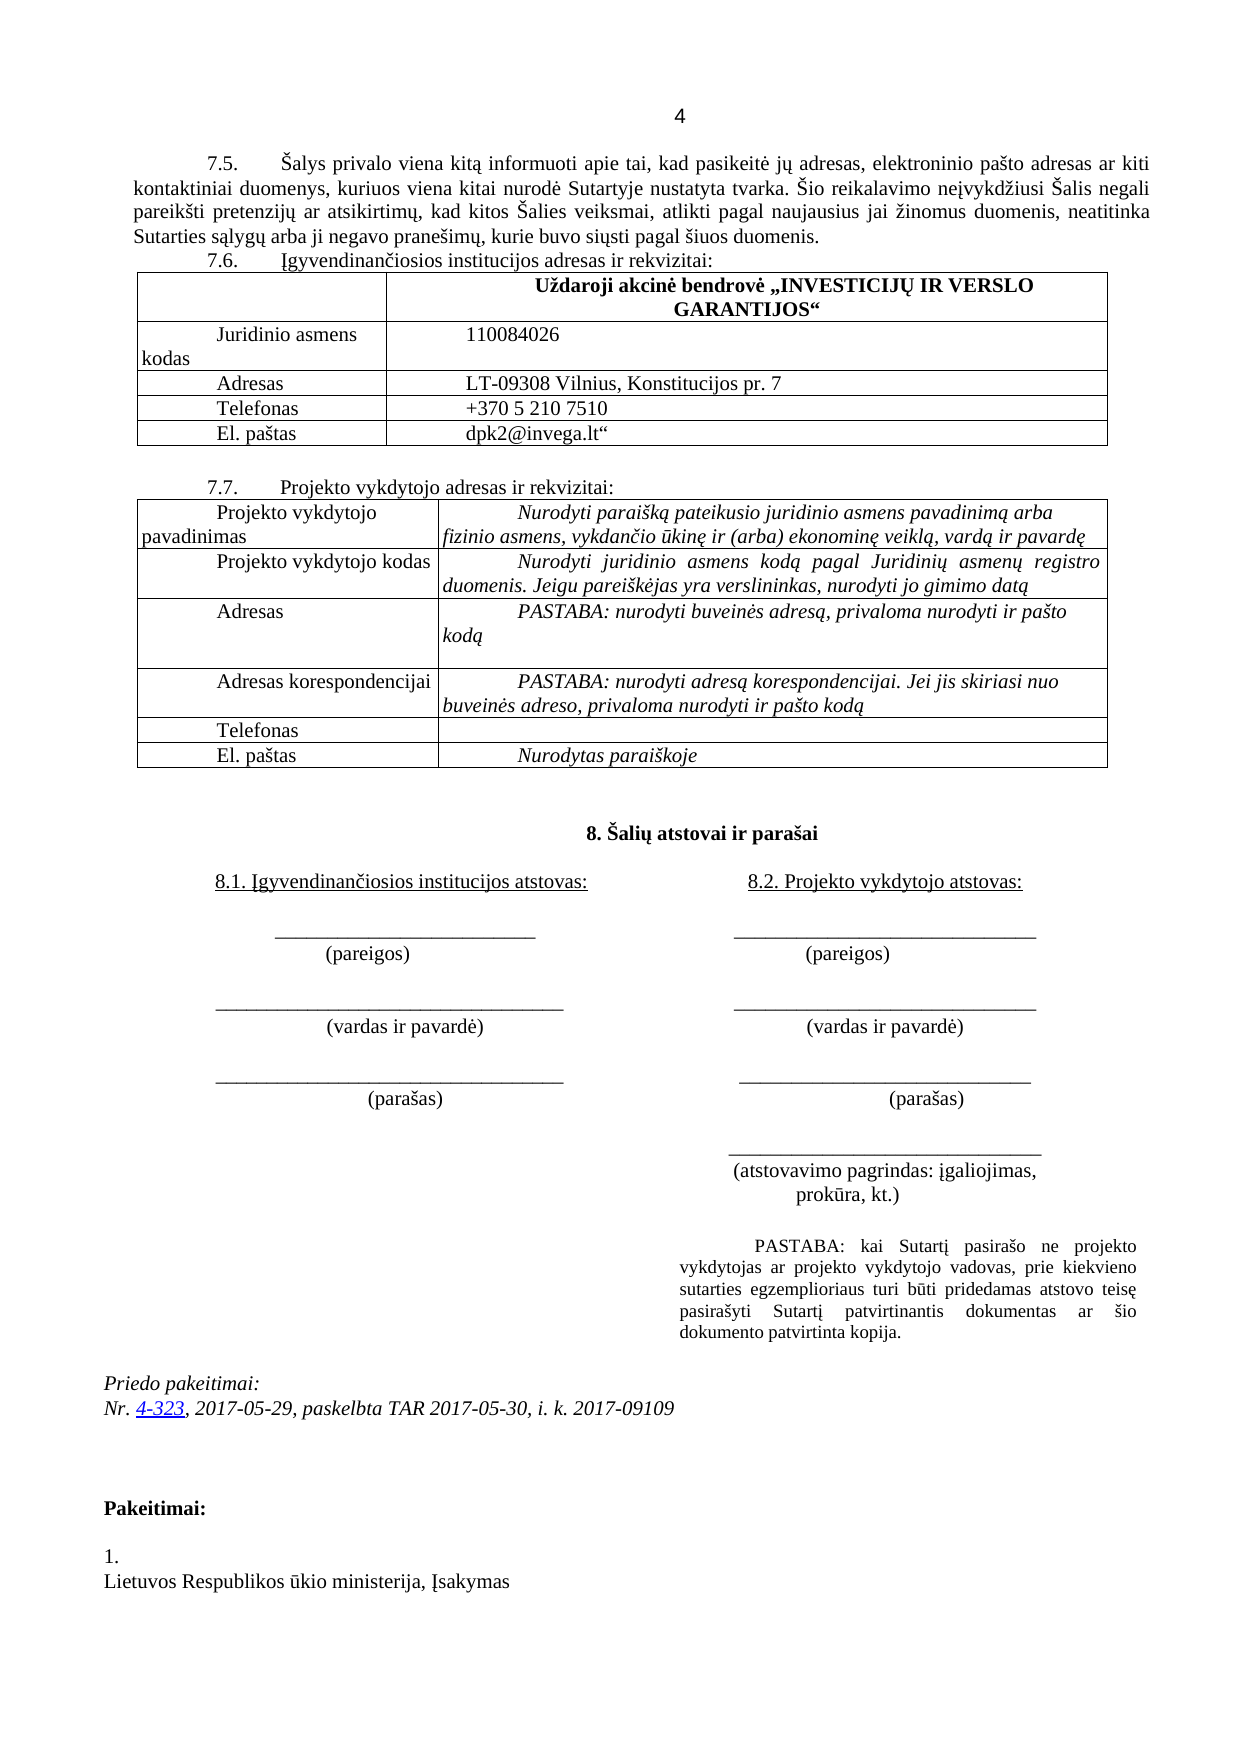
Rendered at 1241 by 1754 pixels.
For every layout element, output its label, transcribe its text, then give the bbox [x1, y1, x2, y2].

text 8. Šalių atstovai ir parašai [148, 821, 1181, 845]
table_header Projekto vykdytojo pavadinimas [138, 500, 438, 548]
table_header 8.2. Projekto vykdytojo atstovas: [606, 869, 1074, 893]
text 7.7. Projekto vykdytojo adresas ir rekvizitai: [207, 475, 1181, 499]
table_cell El. paštas [138, 743, 438, 767]
table_header [138, 273, 386, 321]
table_cell Adresas [138, 599, 438, 668]
table_cell Telefonas [138, 718, 438, 742]
table_cell LT-09308 Vilnius, Konstitucijos pr. 7 [387, 371, 1107, 395]
table_cell (parašas) [115, 1038, 606, 1206]
table_cell PASTABA: nurodyti adresą korespondencijai. Jei jis skiriasi nuo buveinės adreso, privaloma nurodyti ir pašto kodą [439, 669, 1107, 717]
table_cell Projekto vykdytojo kodas [138, 549, 438, 597]
text 1. [103, 1544, 1181, 1568]
table_cell Nurodytas paraiškoje [439, 743, 1107, 767]
text Pakeitimai: [103, 1496, 1181, 1520]
text 7.6. Įgyvendinančiosios institucijos adresas ir rekvizitai: [133, 248, 1137, 272]
table_cell Telefonas [138, 396, 386, 420]
table_cell [439, 718, 1107, 742]
table_header Uždaroji akcinė bendrovė „INVESTICIJŲ IR VERSLO GARANTIJOS“ [387, 273, 1107, 321]
table_cell _________________________ (pareigos) (vardas ir pavardė) [115, 893, 606, 1038]
table_cell 110084026 [387, 322, 1107, 370]
text Nr. 4-323, 2017-05-29, paskelbta TAR 2017-05-30, i. k. 2017-09109 [103, 1395, 1181, 1419]
table_cell ____________________________ (parašas) ______________________________ (atstovavimo pagrindas: įgaliojimas, prokūra, kt.) [606, 1038, 1074, 1206]
table_cell Adresas [138, 371, 386, 395]
text Lietuvos Respublikos ūkio ministerija, Įsakymas [103, 1568, 1181, 1593]
table_cell Nurodyti juridinio asmens kodą pagal Juridinių asmenų registro duomenis. Jeigu pareiškėjas yra verslininkas, nurodyti jo gimimo datą [439, 549, 1107, 597]
table_cell Juridinio asmens kodas [138, 322, 386, 370]
text 7.5. Šalys privalo viena kitą informuoti apie tai, kad pasikeitė jų adresas, elektroninio pašto adresas ar kiti kontaktiniai duomenys, kuriuos viena kitai nurodė Sutartyje nustatyta tvarka. Šio reikalavimo neįvykdžiusi Šalis negali pareikšti pretenzijų ar atsikirtimų, kad kitos Šalies veiksmai, atlikti pagal naujausius jai žinomus duomenis, neatitinka Sutarties sąlygų arba ji negavo pranešimų, kurie buvo siųsti pagal šiuos duomenis. [133, 151, 1152, 248]
table_header Nurodyti paraišką pateikusio juridinio asmens pavadinimą arba fizinio asmens, vykdančio ūkinę ir (arba) ekonominę veiklą, vardą ir pavardę [439, 500, 1107, 548]
text Priedo pakeitimai: [103, 1371, 1181, 1395]
table_cell PASTABA: nurodyti buveinės adresą, privaloma nurodyti ir pašto kodą [439, 599, 1107, 668]
table_cell dpk2@invega.lt“ [387, 421, 1107, 445]
table_header 8.1. Įgyvendinančiosios institucijos atstovas: [115, 869, 606, 893]
table_cell _____________________________ (pareigos) _____________________________ (vardas ir pavardė) [606, 893, 1074, 1038]
table_cell +370 5 210 7510 [387, 396, 1107, 420]
table_cell El. paštas [138, 421, 386, 445]
text PASTABA: kai Sutartį pasirašo ne projekto vykdytojas ar projekto vykdytojo vadovas, prie kiekvieno sutarties egzemplioriaus turi būti pridedamas atstovo teisę pasirašyti Sutartį patvirtinantis dokumentas ar šio dokumento patvirtinta kopija. [679, 1235, 1137, 1343]
table_cell Adresas korespondencijai [138, 669, 438, 717]
